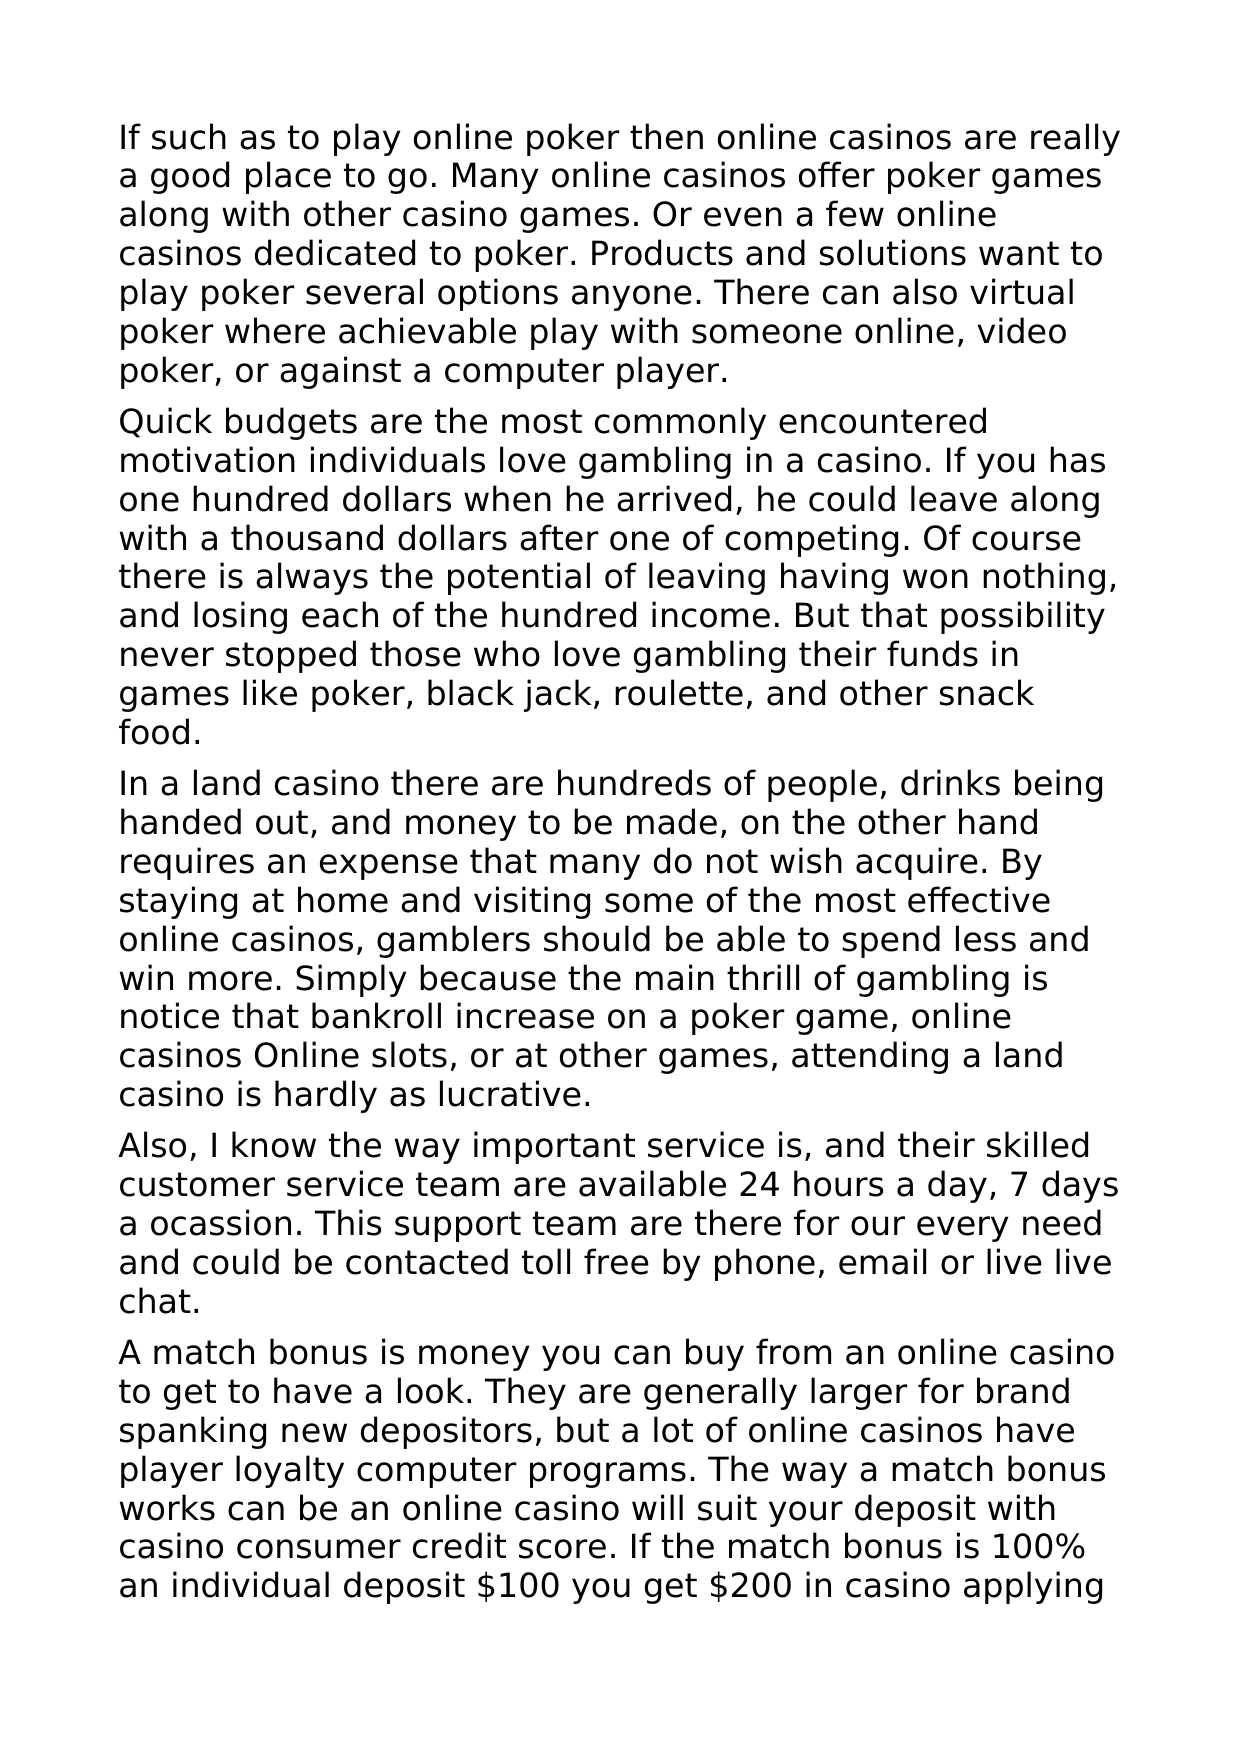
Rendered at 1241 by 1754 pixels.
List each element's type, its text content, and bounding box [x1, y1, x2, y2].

text In a land casino there are hundreds of people, drinks being handed out, and money to be made, on the other hand requires an expense that many do not wish acquire. By staying at home and visiting some of the most effective online casinos, gamblers should be able to spend less and win more. Simply because the main thrill of gambling is notice that bankroll increase on a poker game, online casinos Online slots, or at other games, attending a land casino is hardly as lucrative. [118, 765, 1122, 1114]
text Also, I know the way important service is, and their skilled customer service team are available 24 hours a day, 7 days a ocassion. This support team are there for our every need and could be contacted toll free by phone, email or live live chat. [118, 1127, 1122, 1321]
text Quick budgets are the most commonly encountered motivation individuals love gambling in a casino. If you has one hundred dollars when he arrived, he could leave along with a thousand dollars after one of competing. Of course there is always the potential of leaving having won nothing, and losing each of the hundred income. But that possibility never stopped those who love gambling their funds in games like poker, black jack, roulette, and other snack food. [118, 403, 1122, 752]
text A match bonus is money you can buy from an online casino to get to have a look. They are generally larger for brand spanking new depositors, but a lot of online casinos have player loyalty computer programs. The way a match bonus works can be an online casino will suit your deposit with casino consumer credit score. If the match bonus is 100% an individual deposit $100 you get $200 in casino applying [118, 1334, 1122, 1606]
text If such as to play online poker then online casinos are really a good place to go. Many online casinos offer poker games along with other casino games. Or even a few online casinos dedicated to poker. Products and solutions want to play poker several options anyone. There can also virtual poker where achievable play with someone online, video poker, or against a computer player. [118, 118, 1122, 390]
